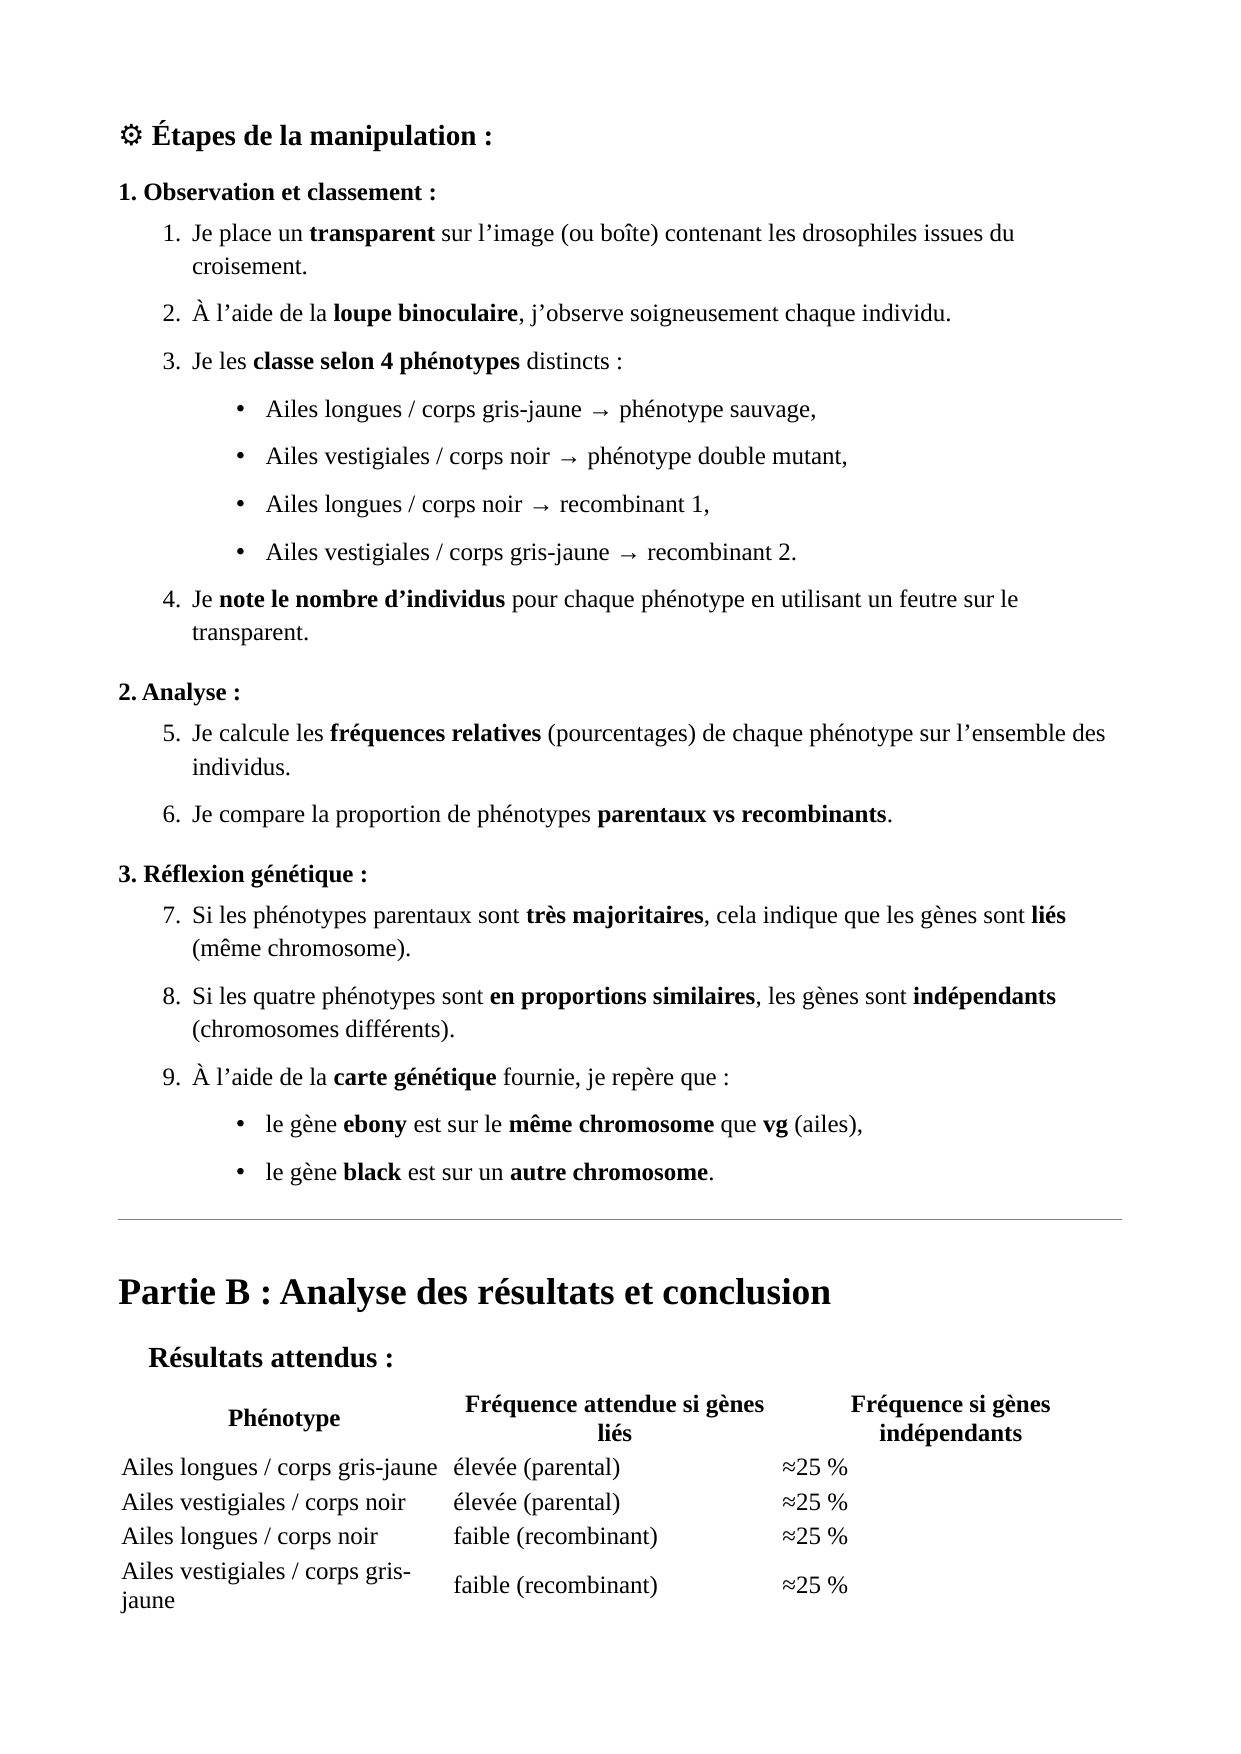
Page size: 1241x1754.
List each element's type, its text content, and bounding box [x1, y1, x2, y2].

subtitle Partie B : Analyse des résultats et conclusion [118, 1270, 1122, 1313]
list À l’aide de la loupe binoculaire, j’observe soigneusement chaque individu. [162, 298, 1122, 327]
table_cell Ailes vestigiales / corps gris-jaune [118, 1553, 450, 1616]
list Je compare la proportion de phénotypes parentaux vs recombinants. [162, 799, 1122, 828]
table_cell Ailes longues / corps gris-jaune [118, 1449, 450, 1484]
table_cell Ailes vestigiales / corps noir [118, 1484, 450, 1518]
table_cell faible (recombinant) [450, 1519, 779, 1553]
table_header Fréquence si gènes indépendants [779, 1386, 1122, 1449]
list le gène black est sur un autre chromosome. [236, 1157, 1122, 1186]
table_cell élevée (parental) [450, 1484, 779, 1518]
list Je les classe selon 4 phénotypes distincts : [162, 346, 1122, 375]
table_cell ≈25 % [779, 1484, 1122, 1518]
list Ailes longues / corps noir → recombinant 1, [236, 489, 1122, 518]
subtitle ⚙️ Étapes de la manipulation : [118, 118, 1122, 152]
table_cell ≈25 % [779, 1553, 1122, 1616]
subtitle 3. Réflexion génétique : [118, 859, 1122, 888]
list Ailes vestigiales / corps gris-jaune → recombinant 2. [236, 537, 1122, 565]
table_header Fréquence attendue si gènes liés [450, 1386, 779, 1449]
table_cell ≈25 % [779, 1519, 1122, 1553]
table_header Phénotype [118, 1386, 450, 1449]
list À l’aide de la carte génétique fournie, je repère que : [162, 1062, 1122, 1091]
list Je note le nombre d’individus pour chaque phénotype en utilisant un feutre sur le transparent. [162, 584, 1122, 646]
list Si les quatre phénotypes sont en proportions similaires, les gènes sont indépendants (chromosomes différents). [162, 981, 1122, 1043]
list Je calcule les fréquences relatives (pourcentages) de chaque phénotype sur l’ensemble des individus. [162, 718, 1122, 780]
table_cell ≈25 % [779, 1449, 1122, 1484]
subtitle 2. Analyse : [118, 677, 1122, 706]
table_cell faible (recombinant) [450, 1553, 779, 1616]
list Si les phénotypes parentaux sont très majoritaires, cela indique que les gènes sont liés (même chromosome). [162, 901, 1122, 962]
subtitle ✅ Résultats attendus : [118, 1340, 1122, 1373]
subtitle 1. Observation et classement : [118, 177, 1122, 205]
table_cell Ailes longues / corps noir [118, 1519, 450, 1553]
list Ailes longues / corps gris-jaune → phénotype sauvage, [236, 394, 1122, 422]
list le gène ebony est sur le même chromosome que vg (ailes), [236, 1109, 1122, 1138]
table_cell élevée (parental) [450, 1449, 779, 1484]
list Ailes vestigiales / corps noir → phénotype double mutant, [236, 441, 1122, 470]
list Je place un transparent sur l’image (ou boîte) contenant les drosophiles issues du croisement. [162, 218, 1122, 280]
